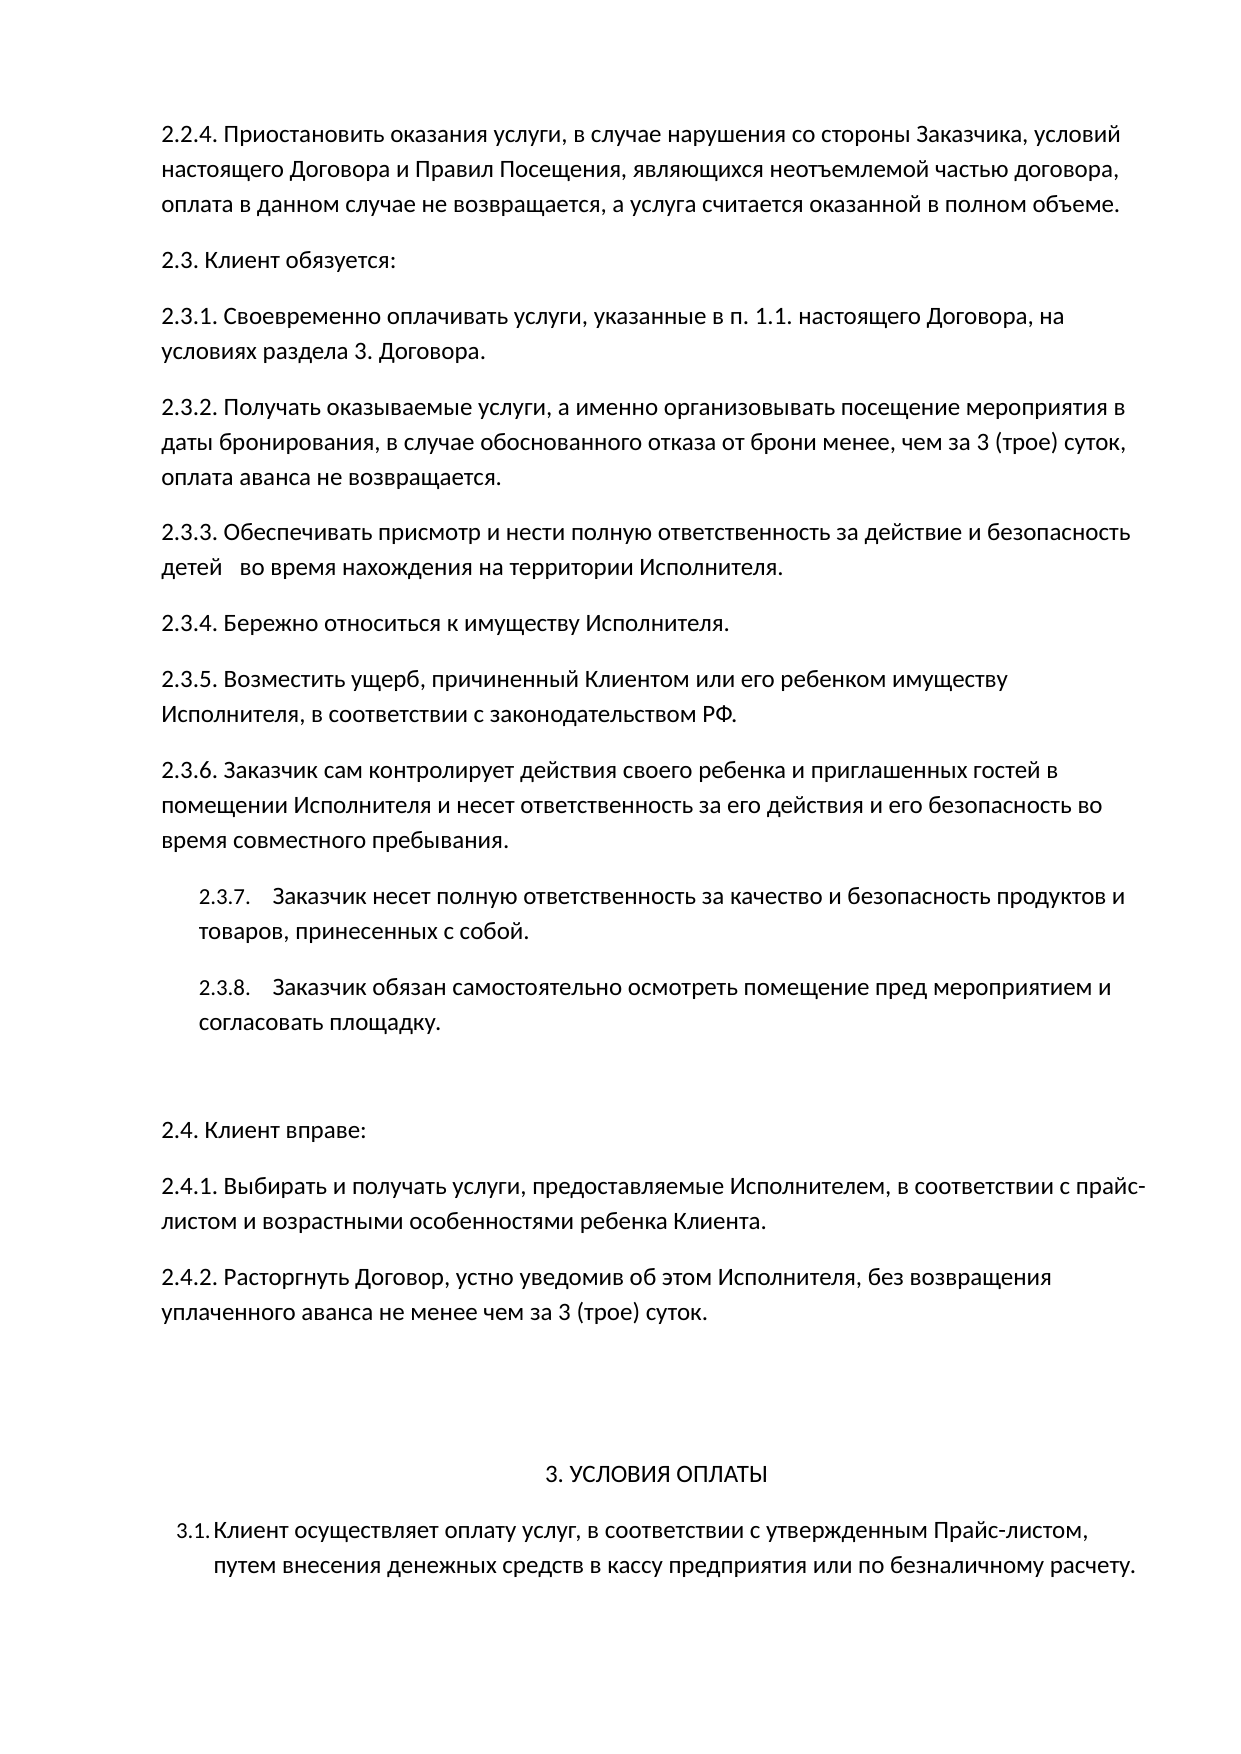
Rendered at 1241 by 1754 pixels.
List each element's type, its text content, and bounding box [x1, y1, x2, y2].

text 2.4.1. Выбирать и получать услуги, предоставляемые Исполнителем, в соответствии с прайс-листом и возрастными особенностями ребенка Клиента. [161, 1170, 1152, 1236]
text 2.3.3. Обеспечивать присмотр и нести полную ответственность за действие и безопасность детей во время нахождения на территории Исполнителя. [161, 516, 1152, 582]
text 2.3.5. Возместить ущерб, причиненный Клиентом или его ребенком имуществу Исполнителя, в соответствии с законодательством РФ. [161, 663, 1152, 729]
text 2.3.6. Заказчик сам контролирует действия своего ребенка и приглашенных гостей в помещении Исполнителя и несет ответственность за его действия и его безопасность во время совместного пребывания. [161, 754, 1152, 854]
text 2.4. Клиент вправе: [161, 1114, 1152, 1145]
text 2.3.4. Бережно относиться к имуществу Исполнителя. [161, 607, 1152, 638]
list Заказчик обязан самостоятельно осмотреть помещение пред мероприятием и согласовать площадку. [198, 971, 1152, 1036]
list Заказчик несет полную ответственность за качество и безопасность продуктов и товаров, принесенных с собой. [198, 880, 1152, 945]
text 2.3.2. Получать оказываемые услуги, а именно организовывать посещение мероприятия в даты бронирования, в случае обоснованного отказа от брони менее, чем за 3 (трое) суток, оплата аванса не возвращается. [161, 391, 1152, 491]
text 3. УСЛОВИЯ ОПЛАТЫ [161, 1458, 1152, 1488]
text 2.2.4. Приостановить оказания услуги, в случае нарушения со стороны Заказчика, условий настоящего Договора и Правил Посещения, являющихся неотъемлемой частью договора, оплата в данном случае не возвращается, а услуга считается оказанной в полном объеме. [161, 118, 1152, 219]
text 2.3. Клиент обязуется: [161, 244, 1152, 274]
list Клиент осуществляет оплату услуг, в соответствии с утвержденным Прайс-листом, путем внесения денежных средств в кассу предприятия или по безналичному расчету. [176, 1514, 1152, 1579]
text 2.3.1. Своевременно оплачивать услуги, указанные в п. 1.1. настоящего Договора, на условиях раздела 3. Договора. [161, 300, 1152, 365]
text 2.4.2. Расторгнуть Договор, устно уведомив об этом Исполнителя, без возвращения уплаченного аванса не менее чем за 3 (трое) суток. [161, 1261, 1152, 1327]
